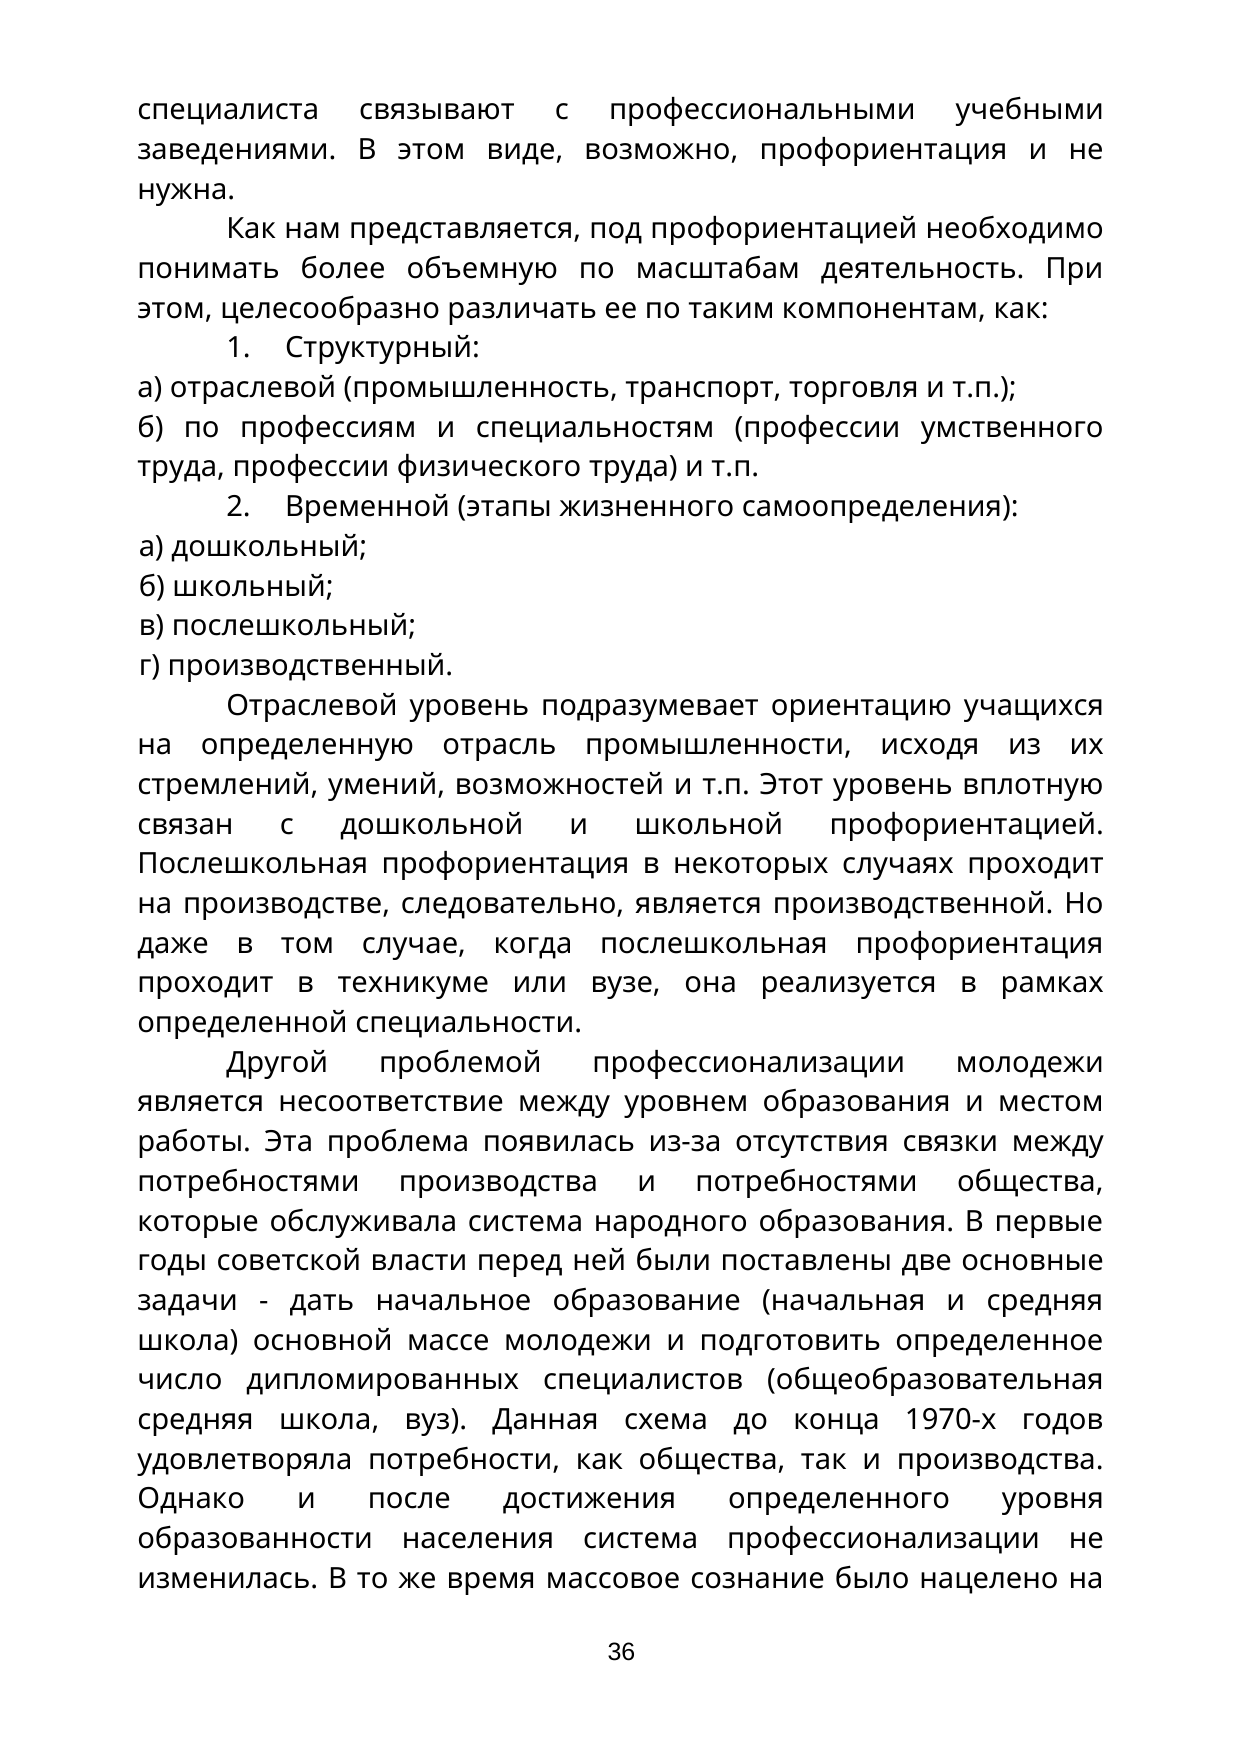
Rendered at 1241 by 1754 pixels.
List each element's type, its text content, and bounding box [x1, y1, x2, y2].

text Другой проблемой профессионализации молодежи является несоответствие между уровнем образования и местом работы. Эта проблема появилась из-за отсутствия связки между потребностями производства и потребностями общества, которые обслуживала система народного образования. В первые годы советской власти перед ней были поставлены две основные задачи - дать начальное образование (начальная и средняя школа) основной массе молодежи и подготовить определенное число дипломированных специалистов (общеобразовательная средняя школа, вуз). Данная схема до конца 1970-х годов удовлетворяла потребности, как общества, так и производства. Однако и после достижения определенного уровня образованности населения система профессионализации не изменилась. В то же время массовое сознание было нацелено на [137, 1041, 1104, 1597]
text б) по профессиям и специальностям (профессии умственного труда, профессии физического труда) и т.п. [137, 406, 1104, 485]
text в) послешкольный; [137, 604, 1104, 644]
text 1. Структурный: [137, 327, 1104, 366]
text б) школьный; [137, 565, 1104, 604]
text 2. Временной (этапы жизненного самоопределения): [137, 485, 1104, 525]
text г) производственный. [137, 644, 1104, 684]
text Как нам представляется, под профориентацией необходимо понимать более объемную по масштабам деятельность. При этом, целесообразно различать ее по таким компонентам, как: [137, 208, 1104, 327]
text а) отраслевой (промышленность, транспорт, торговля и т.п.); [137, 366, 1104, 406]
text а) дошкольный; [137, 525, 1104, 565]
text специалиста связывают с профессиональными учебными заведениями. В этом виде, возможно, профориентация и не нужна. [137, 88, 1104, 208]
text Отраслевой уровень подразумевает ориентацию учащихся на определенную отрасль промышленности, исходя из их стремлений, умений, возможностей и т.п. Этот уровень вплотную связан с дошкольной и школьной профориентацией. Послешкольная профориентация в некоторых случаях проходит на производстве, следовательно, является производственной. Но даже в том случае, когда послешкольная профориентация проходит в техникуме или вузе, она реализуется в рамках определенной специальности. [137, 684, 1104, 1041]
